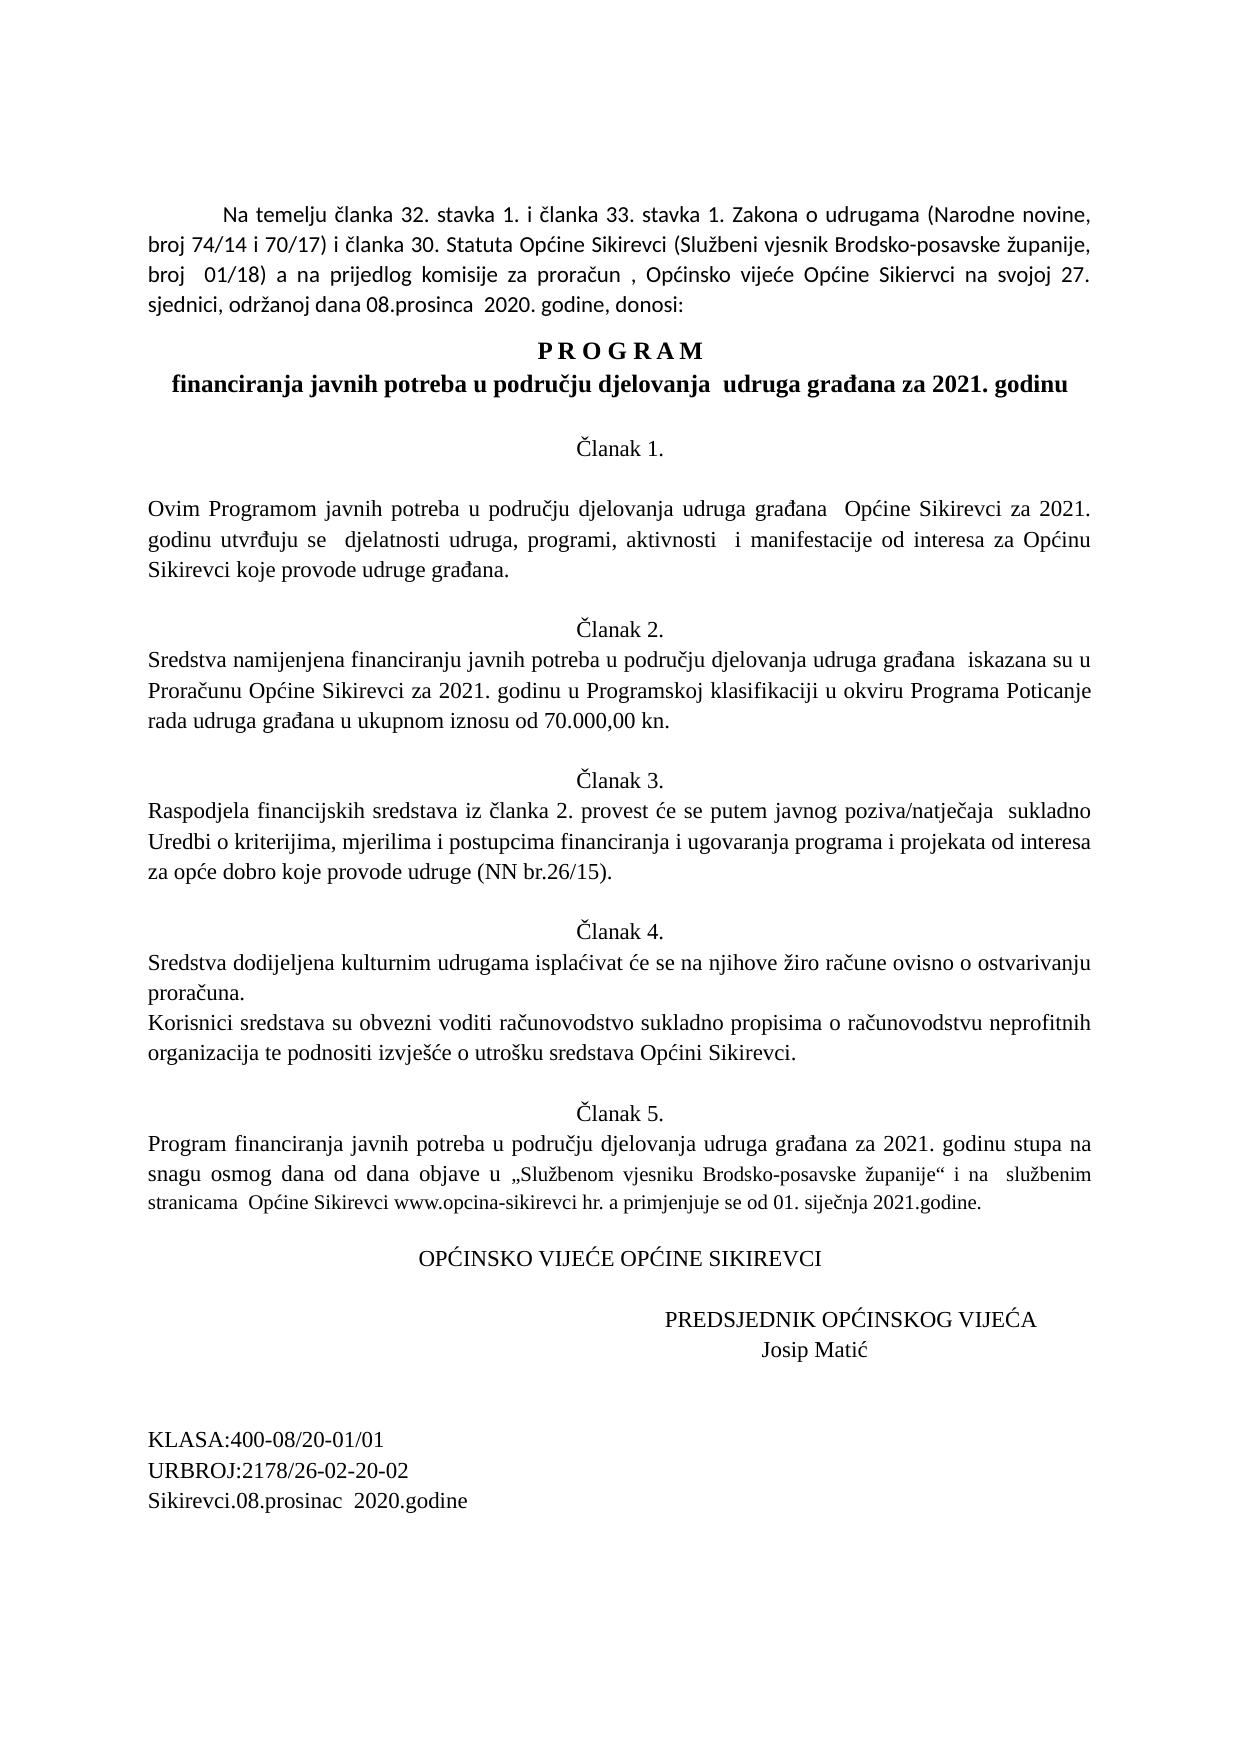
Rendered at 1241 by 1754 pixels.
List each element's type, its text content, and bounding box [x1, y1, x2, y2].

text Josip Matić [148, 1336, 1093, 1362]
text P R O G R A M [148, 336, 1093, 365]
text KLASA:400-08/20-01/01 [148, 1426, 1093, 1453]
text PREDSJEDNIK OPĆINSKOG VIJEĆA [148, 1306, 1093, 1332]
text Sredstva dodijeljena kulturnim udrugama isplaćivat će se na njihove žiro račune ovisno o ostvarivanju proračuna. [148, 949, 1093, 1005]
text URBROJ:2178/26-02-20-02 [148, 1457, 1093, 1483]
text OPĆINSKO VIJEĆE OPĆINE SIKIREVCI [148, 1245, 1093, 1272]
text Korisnici sredstava su obvezni voditi računovodstvo sukladno propisima o računovodstvu neprofitnih organizacija te podnositi izvješće o utrošku sredstava Općini Sikirevci. [148, 1009, 1093, 1066]
text Raspodjela financijskih sredstava iz članka 2. provest će se putem javnog poziva/natječaja sukladno Uredbi o kriterijima, mjerilima i postupcima financiranja i ugovaranja programa i projekata od interesa za opće dobro koje provode udruge (NN br.26/15). [148, 798, 1093, 884]
text Članak 1. [148, 435, 1093, 461]
text Sikirevci.08.prosinac 2020.godine [148, 1487, 1093, 1513]
text Članak 2. [148, 616, 1093, 643]
text Na temelju članka 32. stavka 1. i članka 33. stavka 1. Zakona o udrugama (Narodne novine, broj 74/14 i 70/17) i članka 30. Statuta Općine Sikirevci (Službeni vjesnik Brodsko-posavske županije, broj 01/18) a na prijedlog komisije za proračun , Općinsko vijeće Općine Sikiervci na svojoj 27. sjednici, održanoj dana 08.prosinca 2020. godine, donosi: [148, 201, 1093, 318]
text Članak 4. [148, 918, 1093, 945]
text Ovim Programom javnih potreba u području djelovanja udruga građana Općine Sikirevci za 2021. godinu utvrđuju se djelatnosti udruga, programi, aktivnosti i manifestacije od interesa za Općinu Sikirevci koje provode udruge građana. [148, 496, 1093, 582]
text Članak 5. [148, 1100, 1093, 1126]
text Sredstva namijenjena financiranju javnih potreba u području djelovanja udruga građana iskazana su u Proračunu Općine Sikirevci za 2021. godinu u Programskoj klasifikaciji u okviru Programa Poticanje rada udruga građana u ukupnom iznosu od 70.000,00 kn. [148, 647, 1093, 733]
text Članak 3. [148, 767, 1093, 794]
text financiranja javnih potreba u području djelovanja udruga građana za 2021. godinu [148, 369, 1093, 398]
text Program financiranja javnih potreba u području djelovanja udruga građana za 2021. godinu stupa na snagu osmog dana od dana objave u „Službenom vjesniku Brodsko-posavske županije“ i na službenim stranicama Općine Sikirevci www.opcina-sikirevci hr. a primjenjuje se od 01. siječnja 2021.godine. [148, 1130, 1093, 1214]
